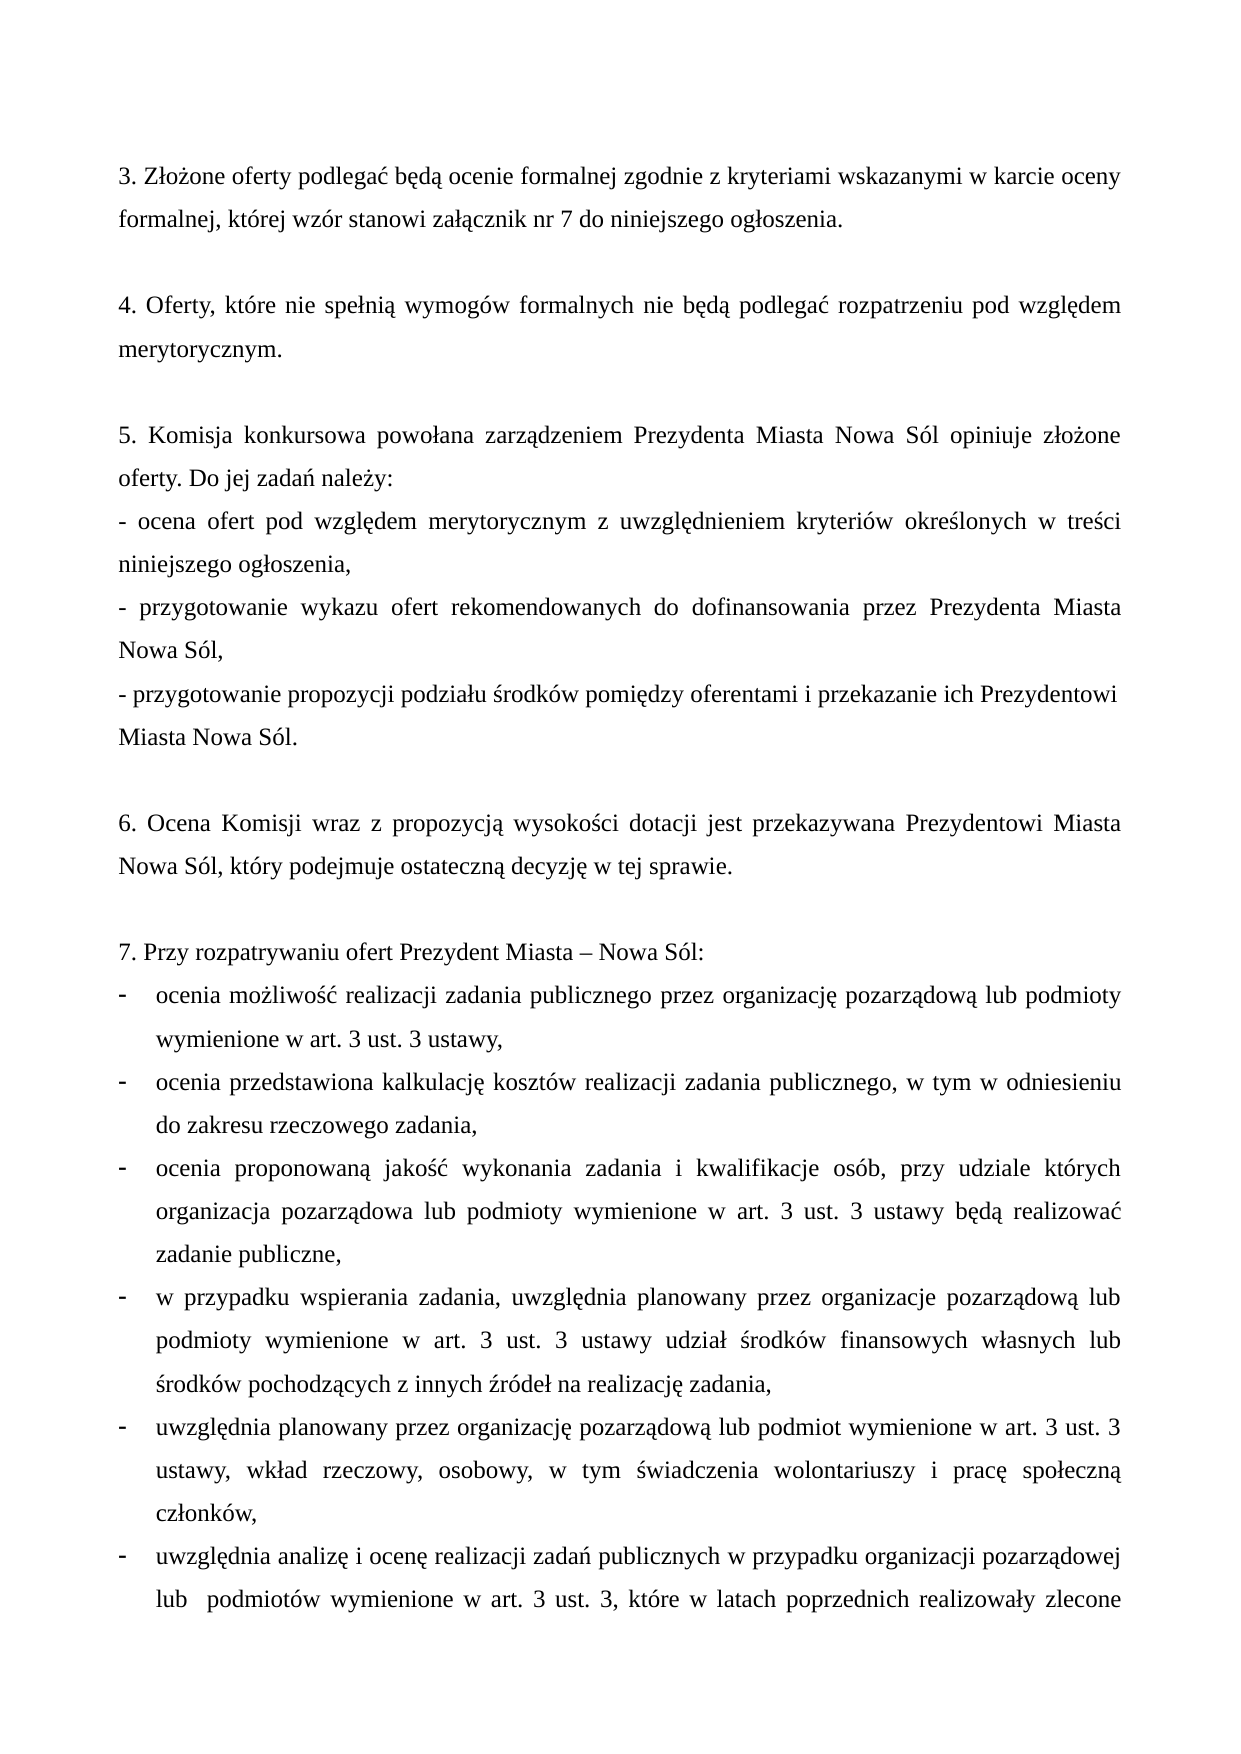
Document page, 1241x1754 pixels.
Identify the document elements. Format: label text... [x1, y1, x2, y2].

list ocenia możliwość realizacji zadania publicznego przez organizację pozarządową lub podmioty wymienione w art. 3 ust. 3 ustawy, [118, 981, 1122, 1052]
text - przygotowanie wykazu ofert rekomendowanych do dofinansowania przez Prezydenta Miasta Nowa Sól, [118, 592, 1122, 664]
text 7. Przy rozpatrywaniu ofert Prezydent Miasta – Nowa Sól: [118, 937, 1122, 966]
text - ocena ofert pod względem merytorycznym z uwzględnieniem kryteriów określonych w treści niniejszego ogłoszenia, [118, 506, 1122, 578]
text 5. Komisja konkursowa powołana zarządzeniem Prezydenta Miasta Nowa Sól opiniuje złożone oferty. Do jej zadań należy: [118, 420, 1122, 492]
list ocenia proponowaną jakość wykonania zadania i kwalifikacje osób, przy udziale których organizacja pozarządowa lub podmioty wymienione w art. 3 ust. 3 ustawy będą realizować zadanie publiczne, [118, 1153, 1122, 1268]
text 4. Oferty, które nie spełnią wymogów formalnych nie będą podlegać rozpatrzeniu pod względem merytorycznym. [118, 291, 1122, 362]
text 6. Ocena Komisji wraz z propozycją wysokości dotacji jest przekazywana Prezydentowi Miasta Nowa Sól, który podejmuje ostateczną decyzję w tej sprawie. [118, 808, 1122, 880]
list uwzględnia analizę i ocenę realizacji zadań publicznych w przypadku organizacji pozarządowej lub podmiotów wymienione w art. 3 ust. 3, które w latach poprzednich realizowały zlecone [118, 1541, 1122, 1613]
list w przypadku wspierania zadania, uwzględnia planowany przez organizacje pozarządową lub podmioty wymienione w art. 3 ust. 3 ustawy udział środków finansowych własnych lub środków pochodzących z innych źródeł na realizację zadania, [118, 1282, 1122, 1397]
text 3. Złożone oferty podlegać będą ocenie formalnej zgodnie z kryteriami wskazanymi w karcie oceny formalnej, której wzór stanowi załącznik nr 7 do niniejszego ogłoszenia. [118, 161, 1122, 233]
text - przygotowanie propozycji podziału środków pomiędzy oferentami i przekazanie ich Prezydentowi Miasta Nowa Sól. [118, 679, 1122, 794]
list ocenia przedstawiona kalkulację kosztów realizacji zadania publicznego, w tym w odniesieniu do zakresu rzeczowego zadania, [118, 1067, 1122, 1139]
list uwzględnia planowany przez organizację pozarządową lub podmiot wymienione w art. 3 ust. 3 ustawy, wkład rzeczowy, osobowy, w tym świadczenia wolontariuszy i pracę społeczną członków, [118, 1412, 1122, 1527]
